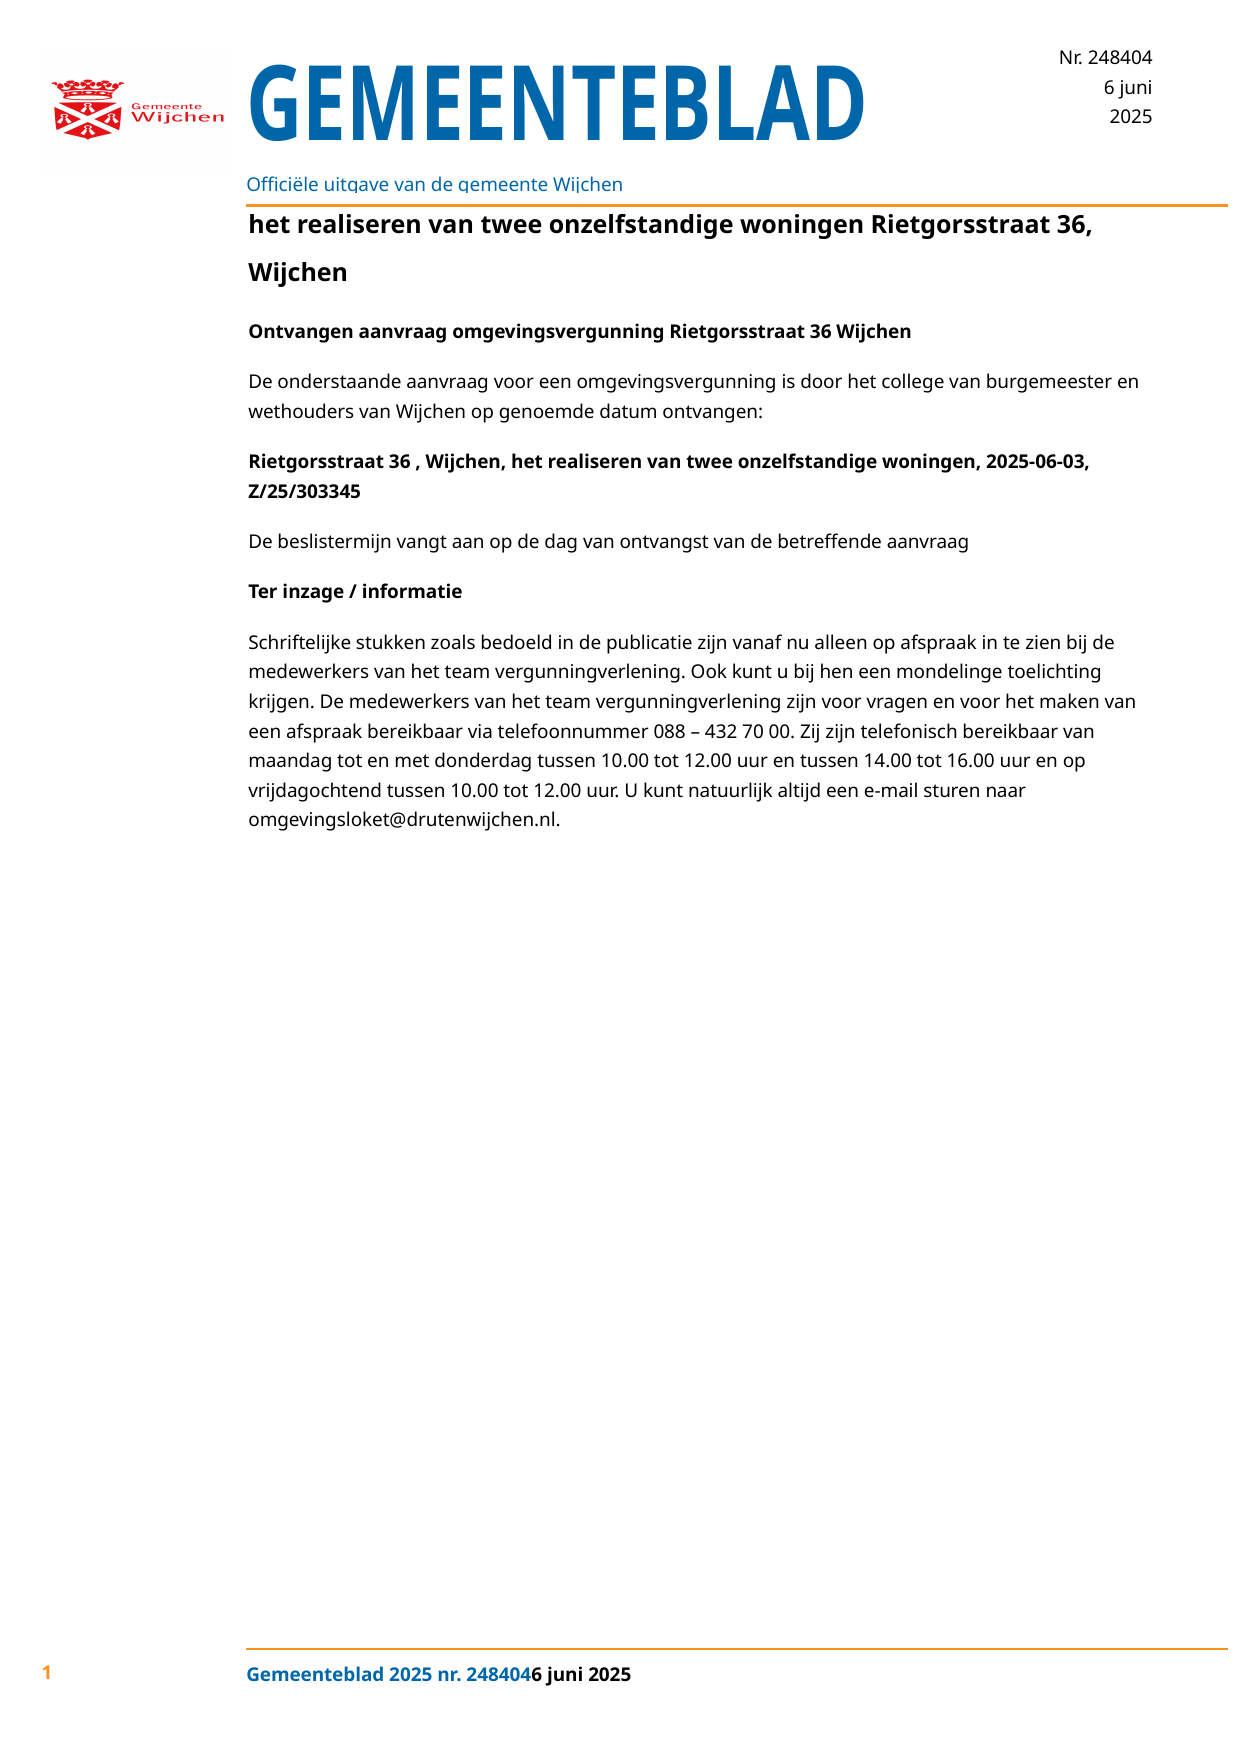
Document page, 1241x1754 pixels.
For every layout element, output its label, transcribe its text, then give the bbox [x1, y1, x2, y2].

text het realiseren van twee onzelfstandige woningen Rietgorsstraat 36, Wijchen [248, 207, 1152, 288]
text Rietgorsstraat 36 , Wijchen, het realiseren van twee onzelfstandige woningen, 2025-06-03, Z/25/303345 [248, 448, 1152, 504]
text Ontvangen aanvraag omgevingsvergunning Rietgorsstraat 36 Wijchen [248, 318, 1152, 344]
text De onderstaande aanvraag voor een omgevingsvergunning is door het college van burgemeester en wethouders van Wijchen op genoemde datum ontvangen: [248, 368, 1152, 424]
text Schriftelijke stukken zoals bedoeld in de publicatie zijn vanaf nu alleen op afspraak in te zien bij de medewerkers van het team vergunningverlening. Ook kunt u bij hen een mondelinge toelichting krijgen. De medewerkers van het team vergunningverlening zijn voor vragen en voor het maken van een afspraak bereikbaar via telefoonnummer 088 – 432 70 00. Zij zijn telefonisch bereikbaar van maandag tot en met donderdag tussen 10.00 tot 12.00 uur en tussen 14.00 tot 16.00 uur en op vrijdagochtend tussen 10.00 tot 12.00 uur. U kunt natuurlijk altijd een e-mail sturen naar omgevingsloket@drutenwijchen.nl. [248, 629, 1152, 832]
text Ter inzage / informatie [248, 579, 1152, 604]
text De beslistermijn vangt aan op de dag van ontvangst van de betreffende aanvraag [248, 528, 1152, 554]
picture [41, 47, 231, 172]
